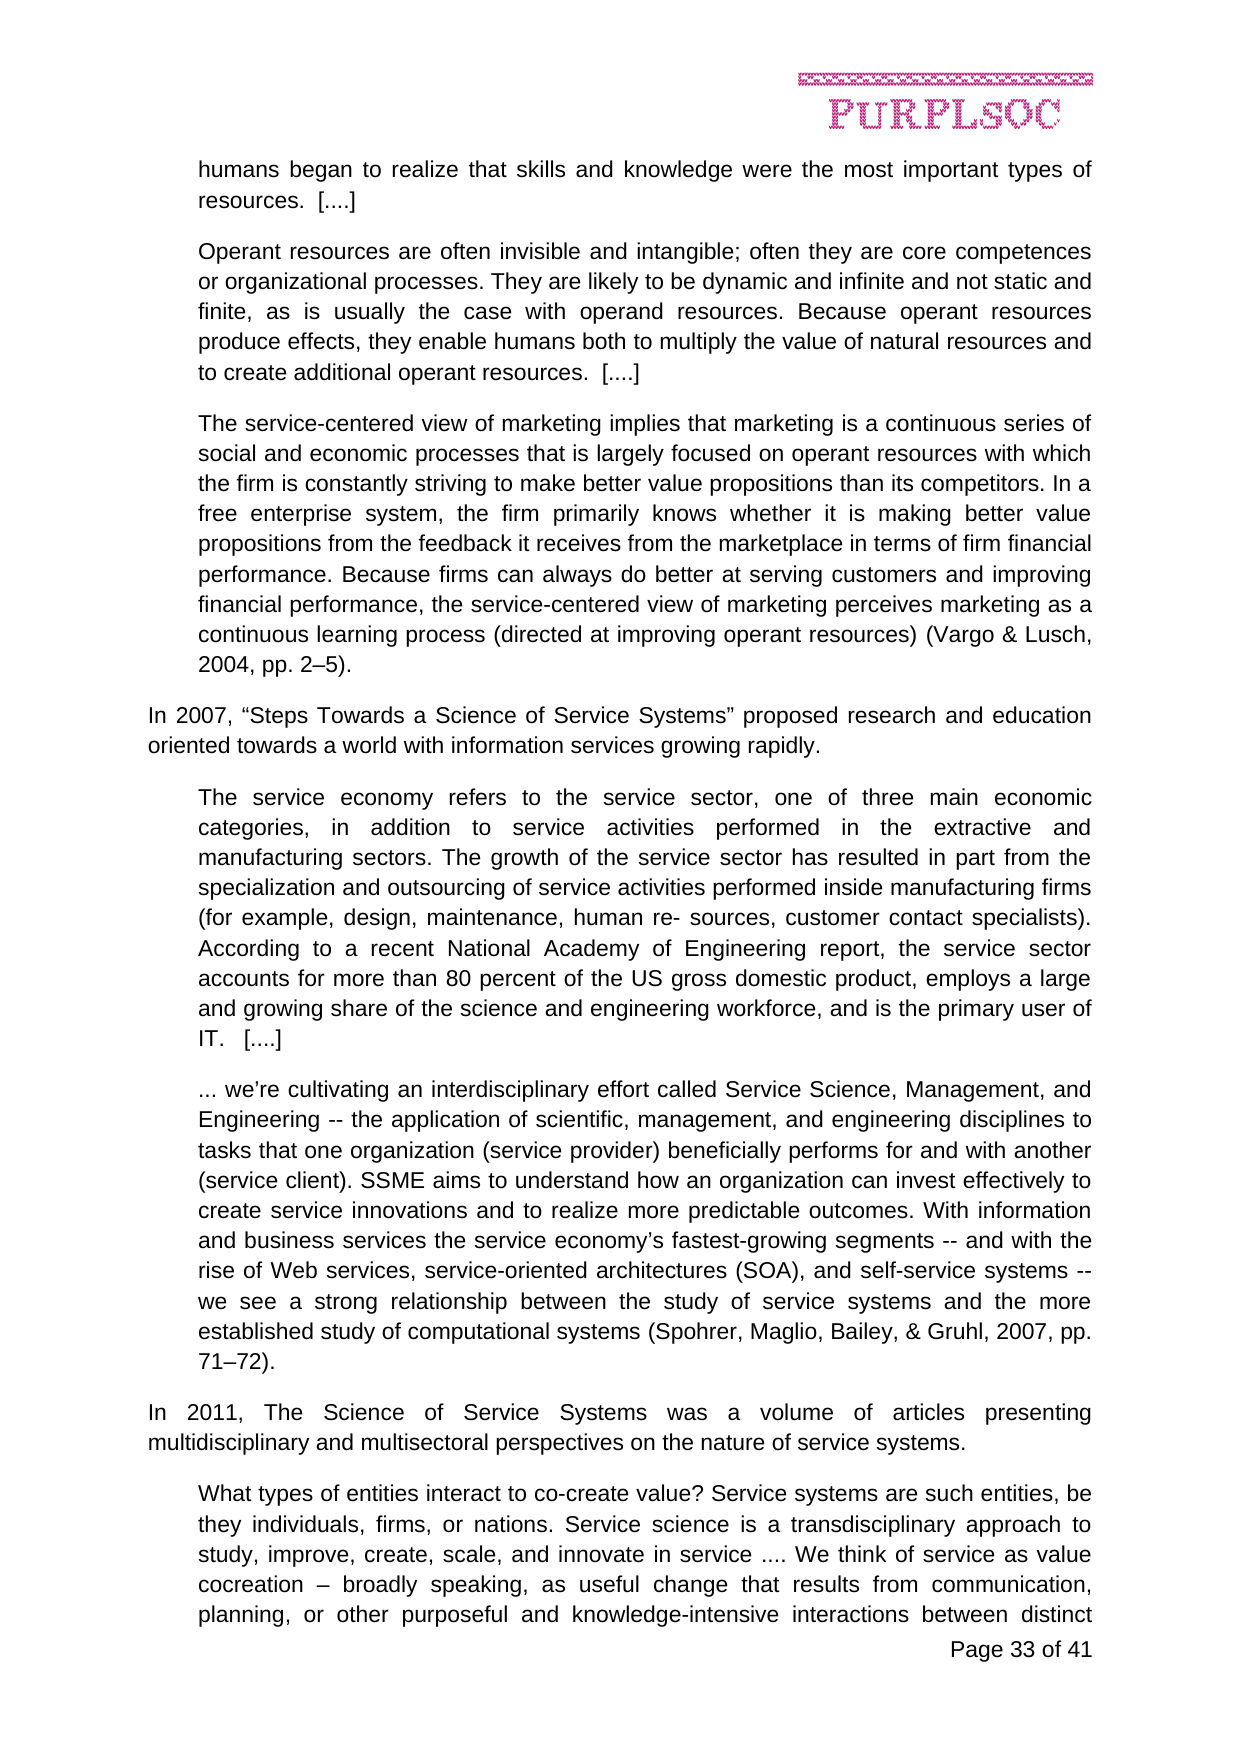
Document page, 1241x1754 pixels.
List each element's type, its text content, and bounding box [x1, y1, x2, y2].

text ... we’re cultivating an interdisciplinary effort called Service Science, Management, and Engineering -- the application of scientific, management, and engineering disciplines to tasks that one organization (service provider) beneficially performs for and with another (service client). SSME aims to understand how an organization can invest effectively to create service innovations and to realize more predictable outcomes. With information and business services the service economy’s fastest-growing segments -- and with the rise of Web services, service-oriented architectures (SOA), and self-service systems -- we see a strong relationship between the study of service systems and the more established study of computational systems (Spohrer, Maglio, Bailey, & Gruhl, 2007, pp. 71–72). [198, 1076, 1093, 1374]
text In 2007, “Steps Towards a Science of Service Systems” proposed research and education oriented towards a world with information services growing rapidly. [148, 702, 1093, 759]
text The service economy refers to the service sector, one of three main economic categories, in addition to service activities performed in the extractive and manufacturing sectors. The growth of the service sector has resulted in part from the specialization and outsourcing of service activities performed inside manufacturing firms (for example, design, maintenance, human re- sources, customer contact specialists). According to a recent National Academy of Engineering report, the service sector accounts for more than 80 percent of the US gross domestic product, employs a large and growing share of the science and engineering workforce, and is the primary user of IT. [....] [198, 783, 1093, 1052]
text humans began to realize that skills and knowledge were the most important types of resources. [....] [198, 156, 1093, 213]
text The service-centered view of marketing implies that marketing is a continuous series of social and economic processes that is largely focused on operant resources with which the firm is constantly striving to make better value propositions than its competitors. In a free enterprise system, the firm primarily knows whether it is making better value propositions from the feedback it receives from the marketplace in terms of firm financial performance. Because firms can always do better at serving customers and improving financial performance, the service-centered view of marketing perceives marketing as a continuous learning process (directed at improving operant resources) (Vargo & Lusch, 2004, pp. 2–5). [198, 409, 1093, 678]
text In 2011, The Science of Service Systems was a volume of articles presenting multidisciplinary and multisectoral perspectives on the nature of service systems. [148, 1399, 1093, 1456]
text Operant resources are often invisible and intangible; often they are core competences or organizational processes. They are likely to be dynamic and infinite and not static and finite, as is usually the case with operand resources. Because operant resources produce effects, they enable humans both to multiply the value of natural resources and to create additional operant resources. [....] [198, 238, 1093, 385]
text What types of entities interact to co-create value? Service systems are such entities, be they individuals, firms, or nations. Service science is a transdisciplinary approach to study, improve, create, scale, and innovate in service .... We think of service as value cocreation – broadly speaking, as useful change that results from communication, planning, or other purposeful and knowledge-intensive interactions between distinct [198, 1480, 1093, 1628]
picture [802, 109, 1094, 148]
